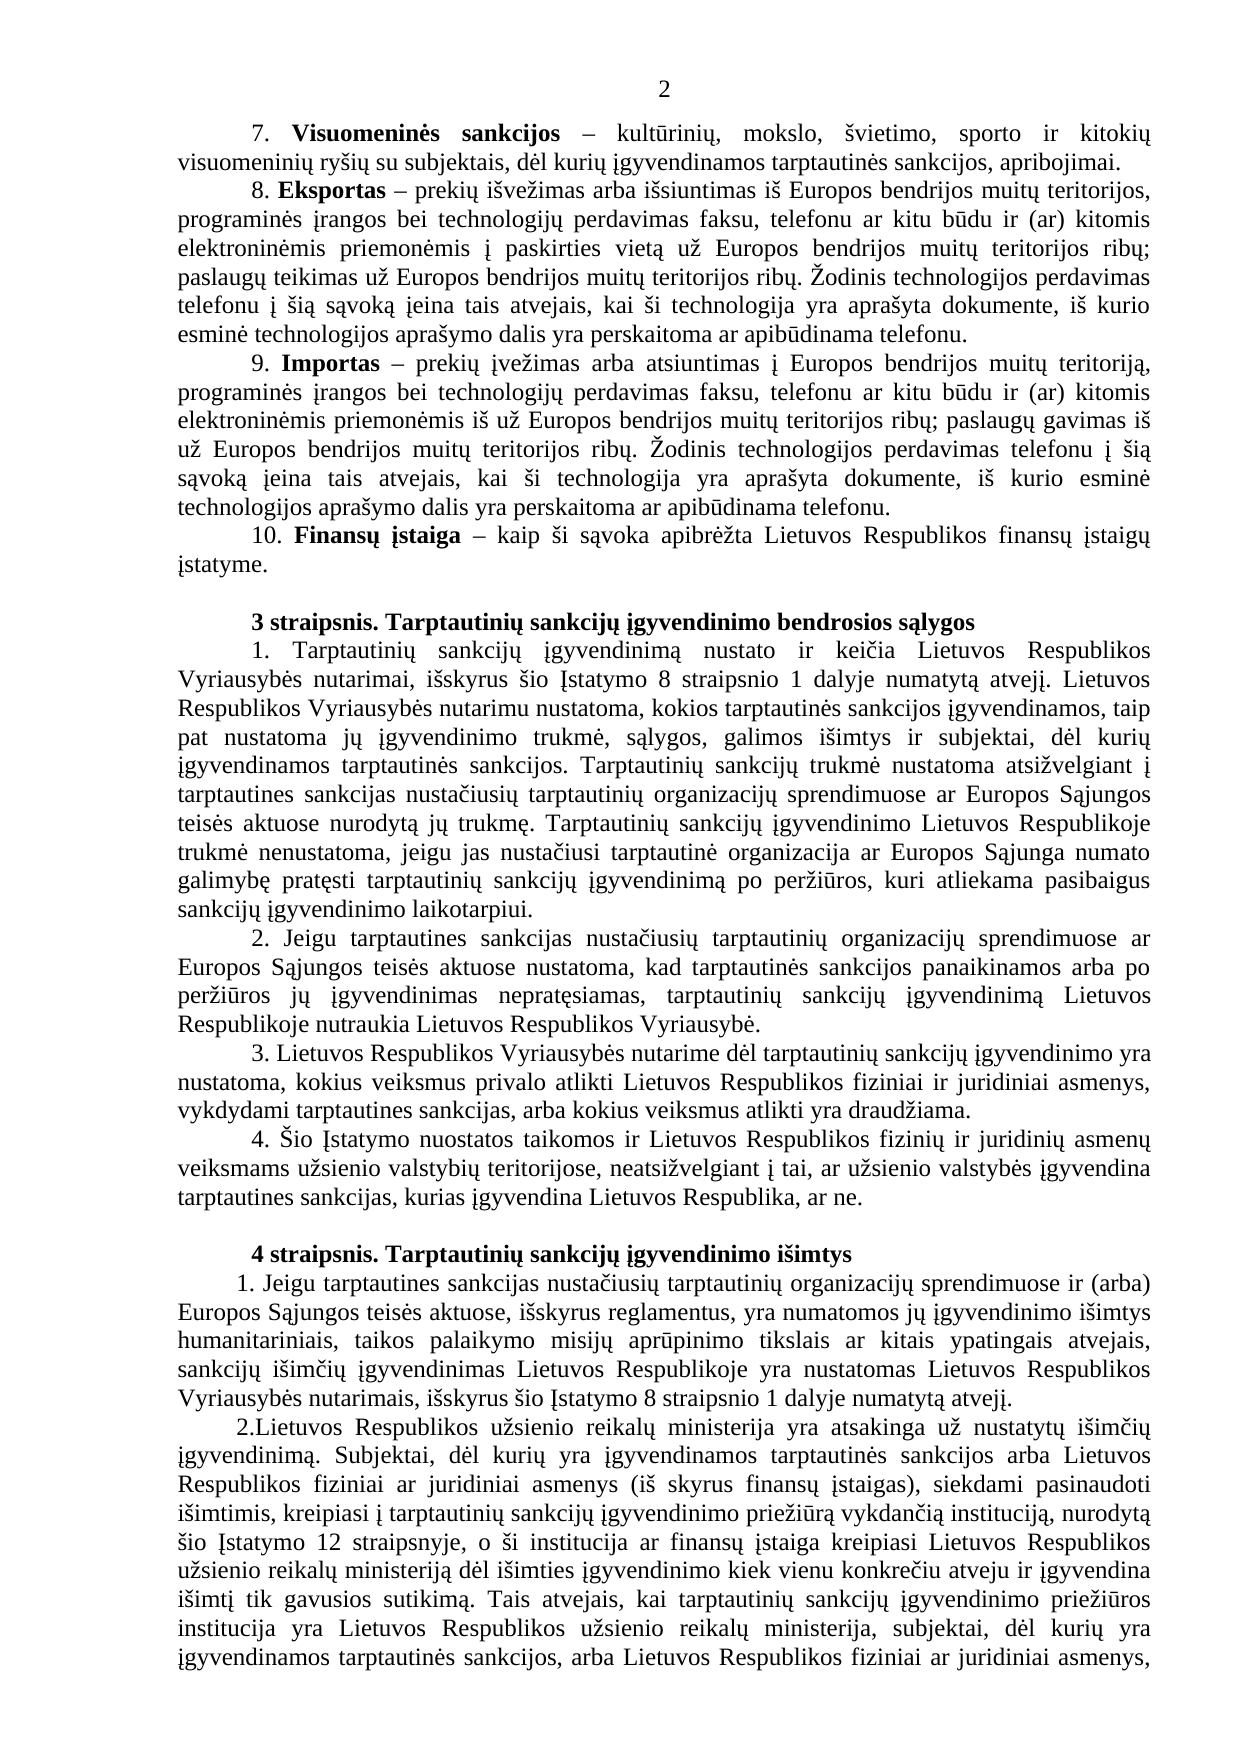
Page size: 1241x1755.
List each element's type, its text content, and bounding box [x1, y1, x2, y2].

text 3. Lietuvos Respublikos Vyriausybės nutarime dėl tarptautinių sankcijų įgyvendinimo yra nustatoma, kokius veiksmus privalo atlikti Lietuvos Respublikos fiziniai ir juridiniai asmenys, vykdydami tarptautines sankcijas, arba kokius veiksmus atlikti yra draudžiama. [177, 1038, 1152, 1124]
text 1. Jeigu tarptautines sankcijas nustačiusių tarptautinių organizacijų sprendimuose ir (arba) Europos Sąjungos teisės aktuose, išskyrus reglamentus, yra numatomos jų įgyvendinimo išimtys humanitariniais, taikos palaikymo misijų aprūpinimo tikslais ar kitais ypatingais atvejais, sankcijų išimčių įgyvendinimas Lietuvos Respublikoje yra nustatomas Lietuvos Respublikos Vyriausybės nutarimais, išskyrus šio Įstatymo 8 straipsnio 1 dalyje numatytą atvejį. [177, 1268, 1152, 1412]
text 8. Eksportas – prekių išvežimas arba išsiuntimas iš Europos bendrijos muitų teritorijos, programinės įrangos bei technologijų perdavimas faksu, telefonu ar kitu būdu ir (ar) kitomis elektroninėmis priemonėmis į paskirties vietą už Europos bendrijos muitų teritorijos ribų; paslaugų teikimas už Europos bendrijos muitų teritorijos ribų. Žodinis technologijos perdavimas telefonu į šią sąvoką įeina tais atvejais, kai ši technologija yra aprašyta dokumente, iš kurio esminė technologijos aprašymo dalis yra perskaitoma ar apibūdinama telefonu. [177, 176, 1152, 348]
text 2. Jeigu tarptautines sankcijas nustačiusių tarptautinių organizacijų sprendimuose ar Europos Sąjungos teisės aktuose nustatoma, kad tarptautinės sankcijos panaikinamos arba po peržiūros jų įgyvendinimas nepratęsiamas, tarptautinių sankcijų įgyvendinimą Lietuvos Respublikoje nutraukia Lietuvos Respublikos Vyriausybė. [177, 923, 1152, 1038]
text 7. Visuomeninės sankcijos – kultūrinių, mokslo, švietimo, sporto ir kitokių visuomeninių ryšių su subjektais, dėl kurių įgyvendinamos tarptautinės sankcijos, apribojimai. [177, 118, 1152, 176]
text 4 straipsnis. Tarptautinių sankcijų įgyvendinimo išimtys [177, 1239, 1152, 1268]
text 10. Finansų įstaiga – kaip ši sąvoka apibrėžta Lietuvos Respublikos finansų įstaigų įstatyme. [177, 521, 1152, 578]
text 3 straipsnis. Tarptautinių sankcijų įgyvendinimo bendrosios sąlygos [177, 607, 1152, 636]
text 2.Lietuvos Respublikos užsienio reikalų ministerija yra atsakinga už nustatytų išimčių įgyvendinimą. Subjektai, dėl kurių yra įgyvendinamos tarptautinės sankcijos arba Lietuvos Respublikos fiziniai ar juridiniai asmenys (iš skyrus finansų įstaigas), siekdami pasinaudoti išimtimis, kreipiasi į tarptautinių sankcijų įgyvendinimo priežiūrą vykdančią instituciją, nurodytą šio Įstatymo 12 straipsnyje, o ši institucija ar finansų įstaiga kreipiasi Lietuvos Respublikos užsienio reikalų ministeriją dėl išimties įgyvendinimo kiek vienu konkrečiu atveju ir įgyvendina išimtį tik gavusios sutikimą. Tais atvejais, kai tarptautinių sankcijų įgyvendinimo priežiūros institucija yra Lietuvos Respublikos užsienio reikalų ministerija, subjektai, dėl kurių yra įgyvendinamos tarptautinės sankcijos, arba Lietuvos Respublikos fiziniai ar juridiniai asmenys, [177, 1412, 1152, 1671]
text 9. Importas – prekių įvežimas arba atsiuntimas į Europos bendrijos muitų teritoriją, programinės įrangos bei technologijų perdavimas faksu, telefonu ar kitu būdu ir (ar) kitomis elektroninėmis priemonėmis iš už Europos bendrijos muitų teritorijos ribų; paslaugų gavimas iš už Europos bendrijos muitų teritorijos ribų. Žodinis technologijos perdavimas telefonu į šią sąvoką įeina tais atvejais, kai ši technologija yra aprašyta dokumente, iš kurio esminė technologijos aprašymo dalis yra perskaitoma ar apibūdinama telefonu. [177, 348, 1152, 521]
text 1. Tarptautinių sankcijų įgyvendinimą nustato ir keičia Lietuvos Respublikos Vyriausybės nutarimai, išskyrus šio Įstatymo 8 straipsnio 1 dalyje numatytą atvejį. Lietuvos Respublikos Vyriausybės nutarimu nustatoma, kokios tarptautinės sankcijos įgyvendinamos, taip pat nustatoma jų įgyvendinimo trukmė, sąlygos, galimos išimtys ir subjektai, dėl kurių įgyvendinamos tarptautinės sankcijos. Tarptautinių sankcijų trukmė nustatoma atsižvelgiant į tarptautines sankcijas nustačiusių tarptautinių organizacijų sprendimuose ar Europos Sąjungos teisės aktuose nurodytą jų trukmę. Tarptautinių sankcijų įgyvendinimo Lietuvos Respublikoje trukmė nenustatoma, jeigu jas nustačiusi tarptautinė organizacija ar Europos Sąjunga numato galimybę pratęsti tarptautinių sankcijų įgyvendinimą po peržiūros, kuri atliekama pasibaigus sankcijų įgyvendinimo laikotarpiui. [177, 636, 1152, 923]
text 4. Šio Įstatymo nuostatos taikomos ir Lietuvos Respublikos fizinių ir juridinių asmenų veiksmams užsienio valstybių teritorijose, neatsižvelgiant į tai, ar užsienio valstybės įgyvendina tarptautines sankcijas, kurias įgyvendina Lietuvos Respublika, ar ne. [177, 1124, 1152, 1211]
